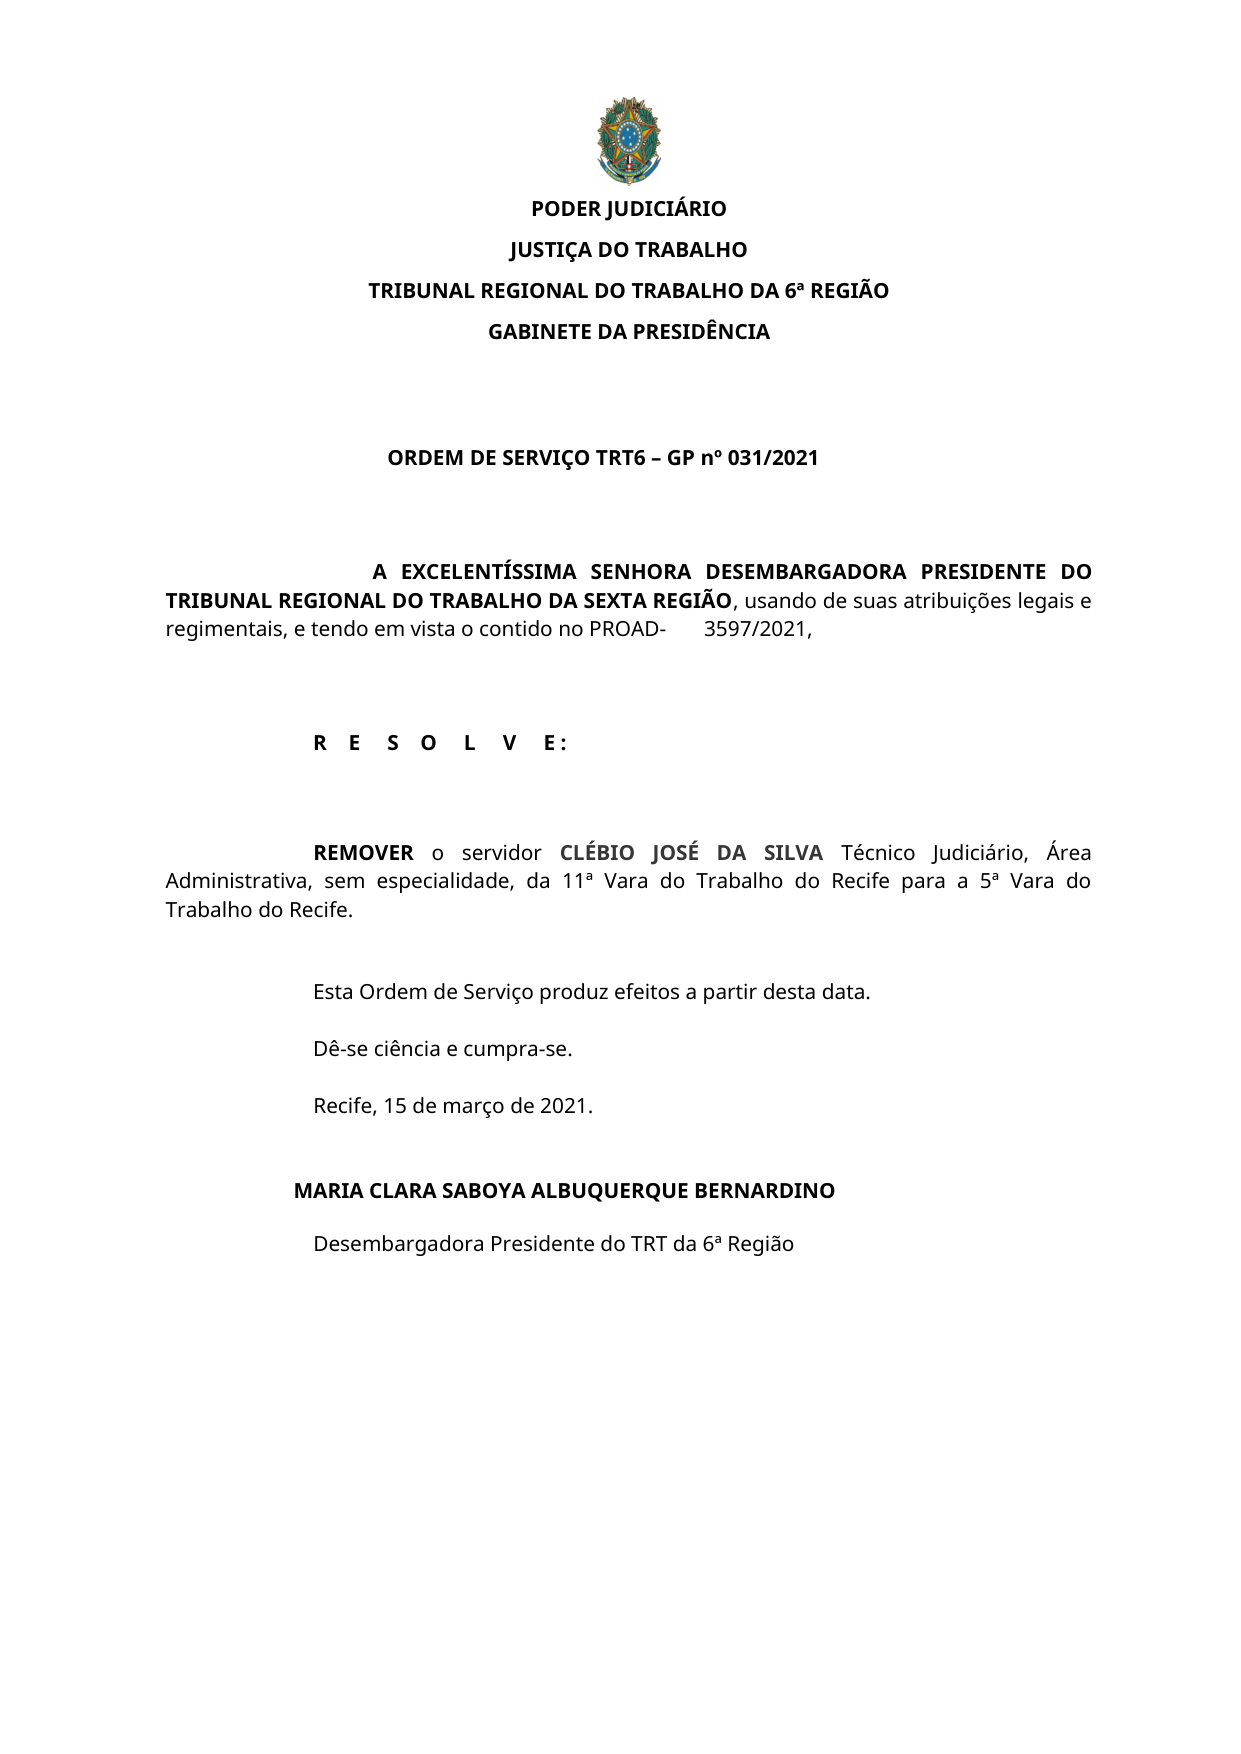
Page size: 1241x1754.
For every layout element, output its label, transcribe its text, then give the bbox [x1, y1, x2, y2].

picture [597, 97, 661, 186]
text Esta Ordem de Serviço produz efeitos a partir desta data. [165, 977, 1090, 1005]
text TRIBUNAL REGIONAL DO TRABALHO DA 6ª REGIÃO [165, 276, 1092, 305]
text GABINETE DA PRESIDÊNCIA [165, 317, 1092, 346]
text MARIA CLARA SABOYA ALBUQUERQUE BERNARDINO [165, 1176, 1093, 1204]
text REMOVER o servidor CLÉBIO JOSÉ DA SILVA Técnico Judiciário, Área Administrativa, sem especialidade, da 11ª Vara do Trabalho do Recife para a 5ª Vara do Trabalho do Recife. [165, 838, 1092, 923]
text PODER JUDICIÁRIO [165, 194, 1092, 223]
text JUSTIÇA DO TRABALHO [165, 235, 1092, 264]
subtitle ORDEM DE SERVIÇO TRT6 – GP nº 031/2021 [165, 443, 1092, 472]
text Recife, 15 de março de 2021. [165, 1091, 1090, 1119]
text A EXCELENTÍSSIMA SENHORA DESEMBARGADORA PRESIDENTE DO TRIBUNAL REGIONAL DO TRABALHO DA SEXTA REGIÃO, usando de suas atribuições legais e regimentais, e tendo em vista o contido no PROAD- 3597/2021, [165, 557, 1092, 643]
text Desembargadora Presidente do TRT da 6ª Região [165, 1229, 1092, 1258]
text Dê-se ciência e cumpra-se. [239, 1034, 1090, 1062]
text R E S O L V E : [165, 728, 1092, 756]
